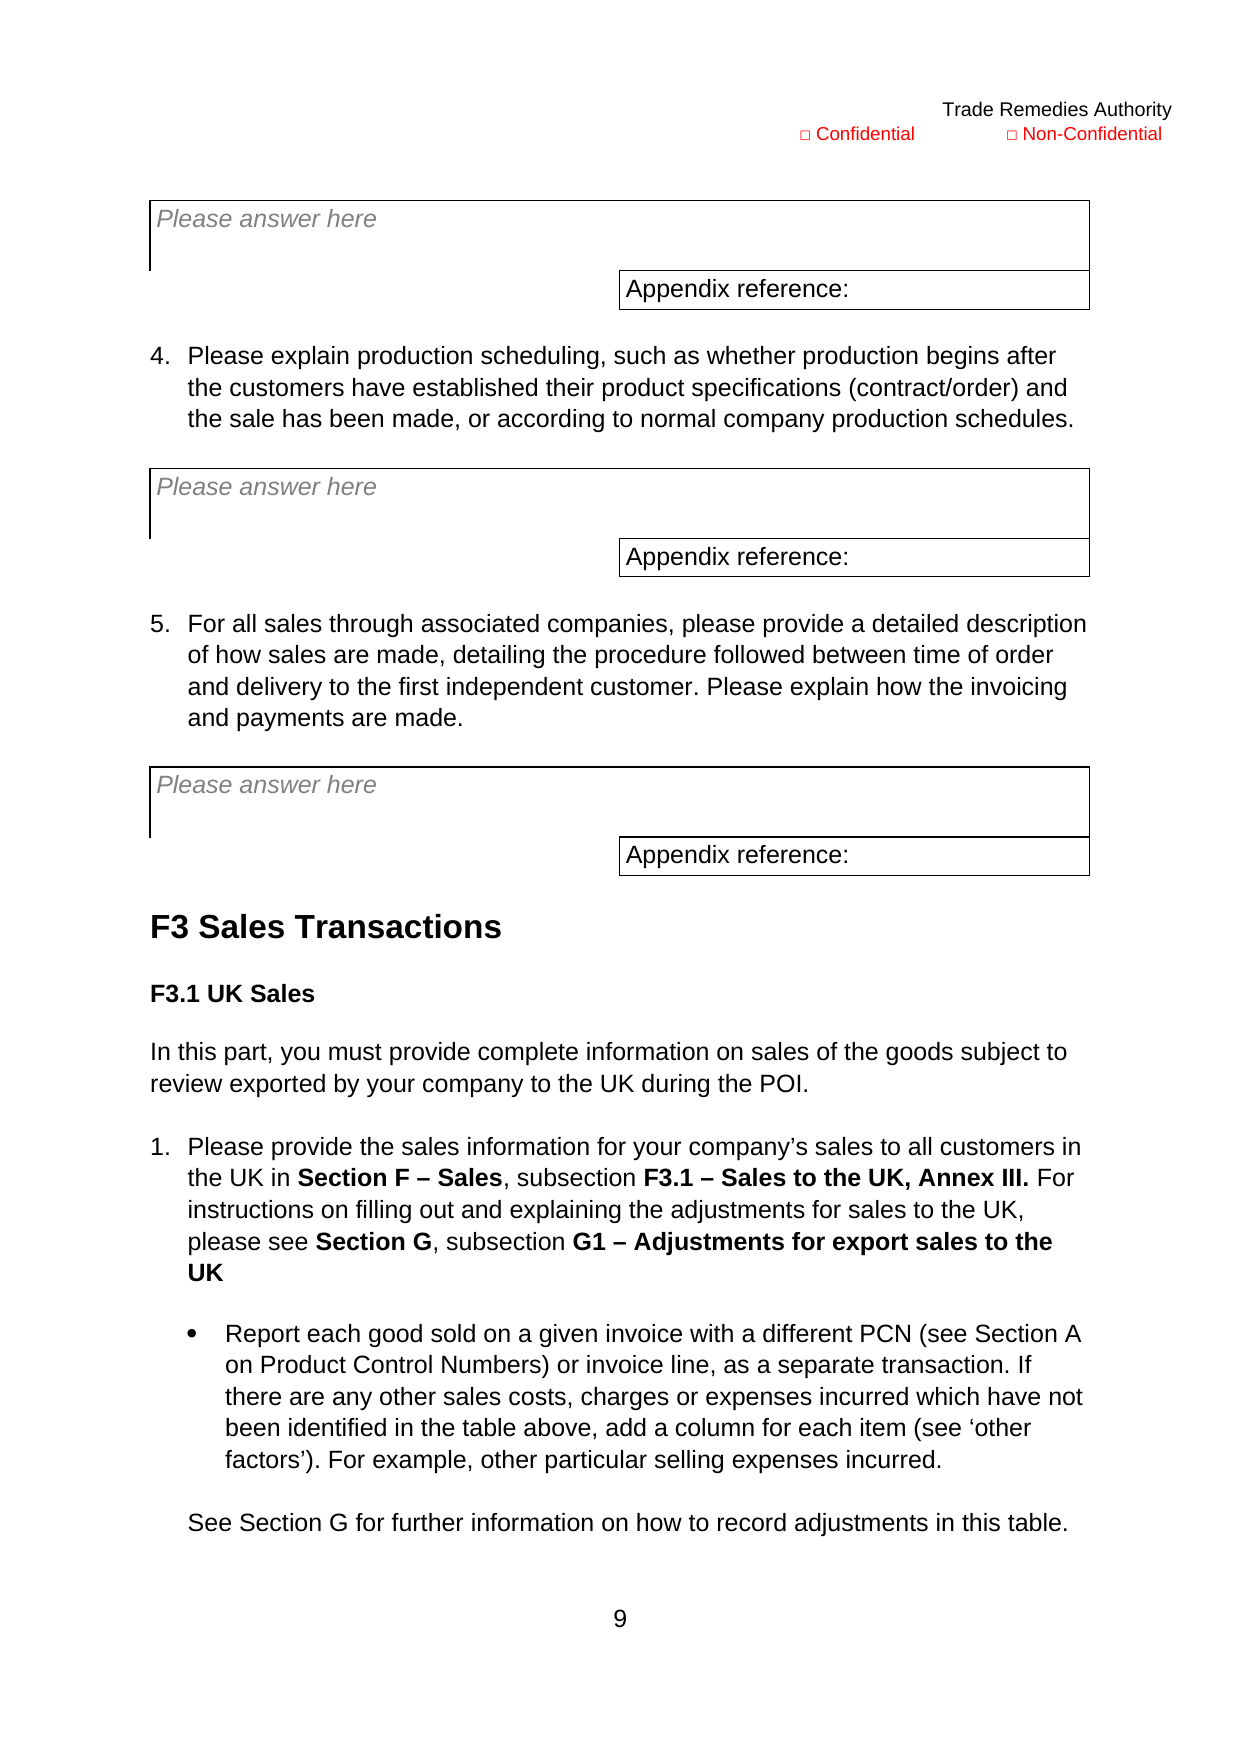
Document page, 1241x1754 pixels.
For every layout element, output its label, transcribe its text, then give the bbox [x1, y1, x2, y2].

table_cell [150, 271, 619, 309]
list For all sales through associated companies, please provide a detailed description of how sales are made, detailing the procedure followed between time of order and delivery to the first independent customer. Please explain how the invoicing and payments are made. [150, 608, 1090, 732]
text See Section G for further information on how to record adjustments in this table. [187, 1508, 1090, 1537]
table_cell Appendix reference: [620, 539, 1089, 576]
table_header Please answer here [151, 201, 1089, 270]
text In this part, you must provide complete information on sales of the goods subject to review exported by your company to the UK during the POI. [150, 1037, 1090, 1097]
table_header Please answer here [151, 469, 1089, 537]
table_cell Appendix reference: [620, 271, 1089, 309]
list Report each good sold on a given invoice with a different PCN (see Section A on Product Control Numbers) or invoice line, as a separate transaction. If there are any other sales costs, charges or expenses incurred which have not been identified in the table above, add a column for each item (see ‘other factors’). For example, other particular selling expenses incurred. [187, 1318, 1090, 1474]
table_header Please answer here [151, 768, 1089, 836]
subtitle F3 Sales Transactions [150, 907, 1090, 946]
table_cell [150, 838, 619, 875]
table_cell [150, 539, 619, 576]
table_cell Appendix reference: [620, 838, 1089, 875]
list Please explain production scheduling, such as whether production begins after the customers have established their product specifications (contract/order) and the sale has been made, or according to normal company production schedules. [150, 341, 1090, 433]
list Please provide the sales information for your company’s sales to all customers in the UK in Section F – Sales, subsection F3.1 – Sales to the UK, Annex III. For instructions on filling out and explaining the adjustments for sales to the UK, please see Section G, subsection G1 – Adjustments for export sales to the UK [150, 1132, 1090, 1287]
subtitle F3.1 UK Sales [150, 979, 1090, 1008]
